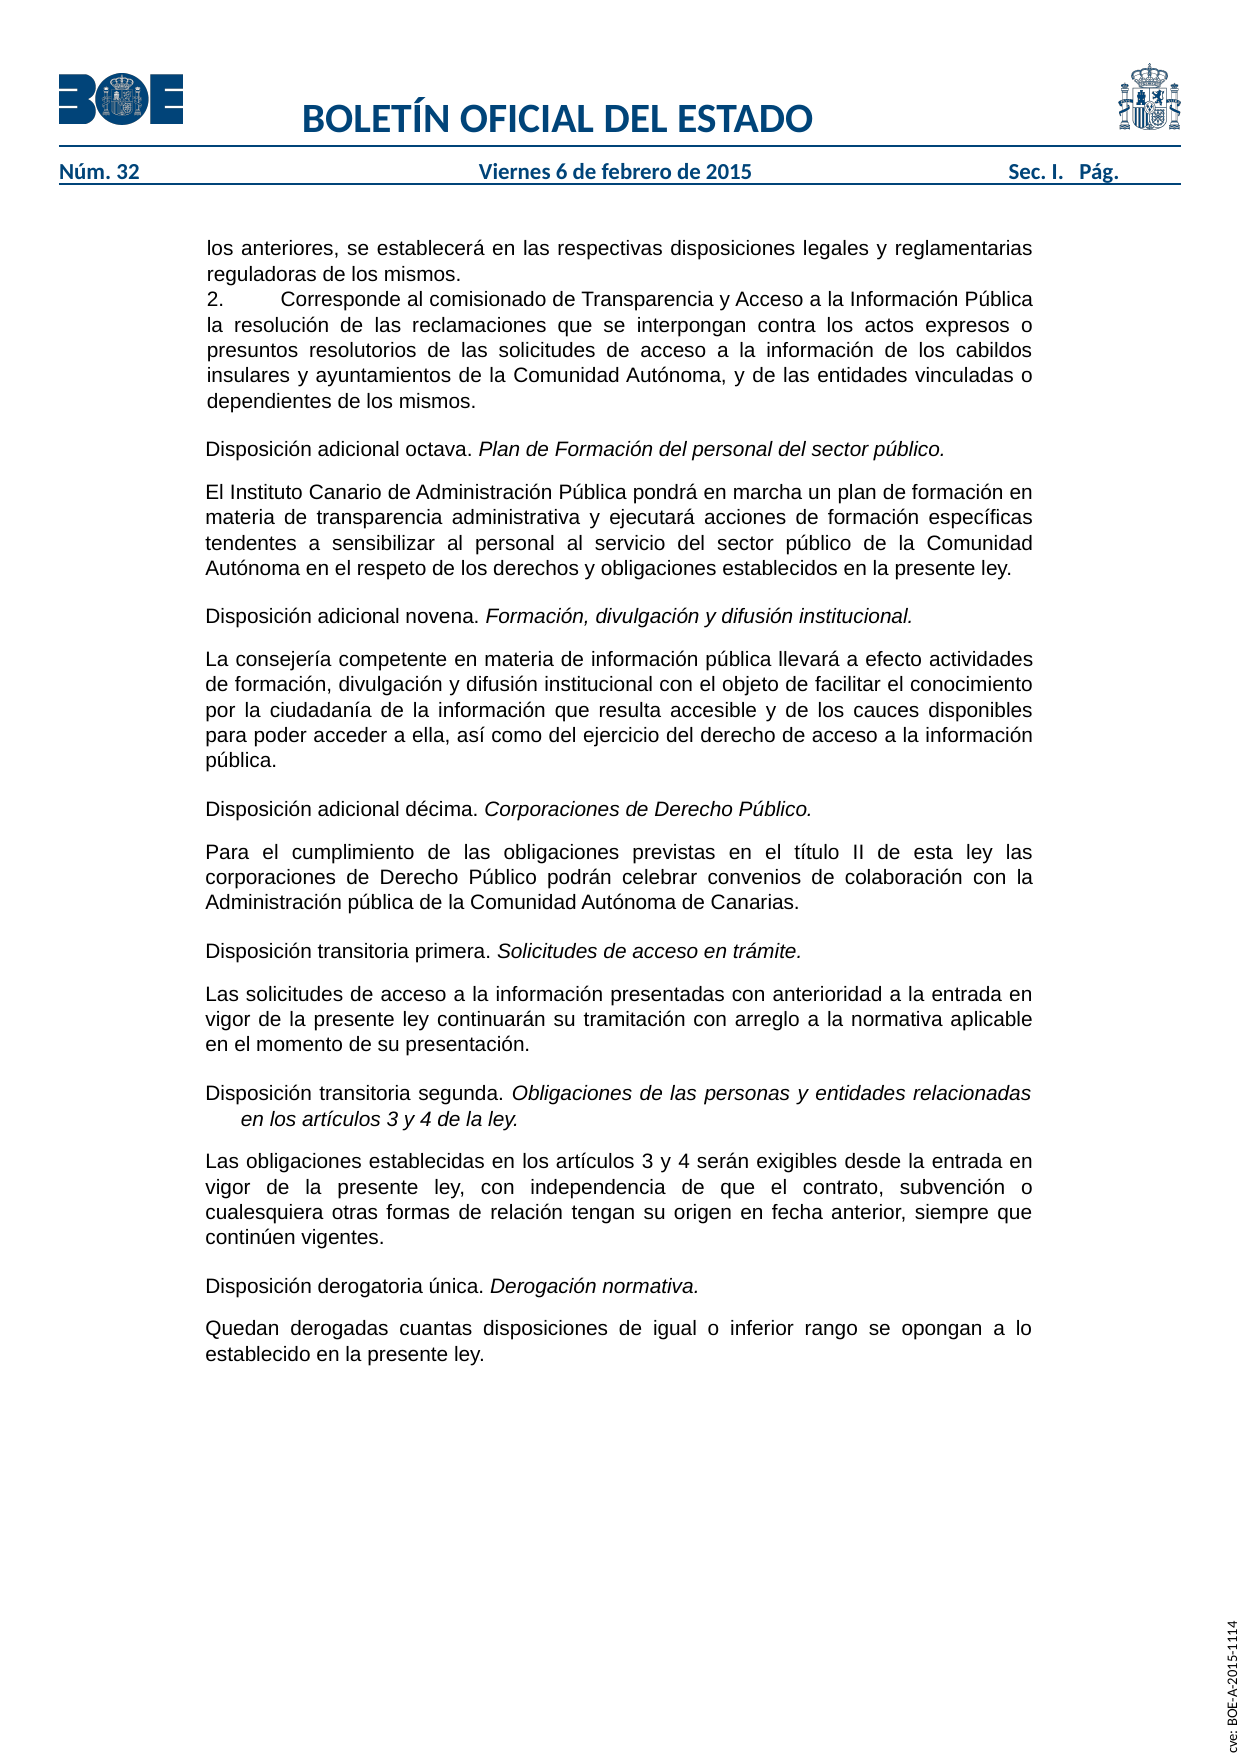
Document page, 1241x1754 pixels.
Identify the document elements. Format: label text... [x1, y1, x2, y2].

text Para el cumplimiento de las obligaciones previstas en el título II de esta ley las corporaciones de Derecho Público podrán celebrar convenios de colaboración con la Administración pública de la Comunidad Autónoma de Canarias. [205, 839, 1034, 914]
text El Instituto Canario de Administración Pública pondrá en marcha un plan de formación en materia de transparencia administrativa y ejecutará acciones de formación específicas tendentes a sensibilizar al personal al servicio del sector público de la Comunidad Autónoma en el respeto de los derechos y obligaciones establecidos en la presente ley. [205, 480, 1034, 580]
text Disposición transitoria primera. Solicitudes de acceso en trámite. [205, 939, 1034, 963]
list los anteriores, se establecerá en las respectivas disposiciones legales y reglamentarias reguladoras de los mismos. [207, 236, 1034, 286]
list Corresponde al comisionado de Transparencia y Acceso a la Información Pública la resolución de las reclamaciones que se interpongan contra los actos expresos o presuntos resolutorios de las solicitudes de acceso a la información de los cabildos insulares y ayuntamientos de la Comunidad Autónoma, y de las entidades vinculadas o dependientes de los mismos. [207, 287, 1034, 412]
text Disposición adicional décima. Corporaciones de Derecho Público. [205, 797, 1034, 821]
text La consejería competente en materia de información pública llevará a efecto actividades de formación, divulgación y difusión institucional con el objeto de facilitar el conocimiento por la ciudadanía de la información que resulta accesible y de los cauces disponibles para poder acceder a ella, así como del ejercicio del derecho de acceso a la información pública. [205, 647, 1034, 772]
text Disposición adicional octava. Plan de Formación del personal del sector público. [205, 437, 1034, 461]
text Quedan derogadas cuantas disposiciones de igual o inferior rango se opongan a lo establecido en la presente ley. [205, 1316, 1034, 1366]
text Las obligaciones establecidas en los artículos 3 y 4 serán exigibles desde la entrada en vigor de la presente ley, con independencia de que el contrato, subvención o cualesquiera otras formas de relación tengan su origen en fecha anterior, siempre que continúen vigentes. [205, 1149, 1034, 1249]
text Disposición adicional novena. Formación, divulgación y difusión institucional. [205, 604, 1034, 628]
text Las solicitudes de acceso a la información presentadas con anterioridad a la entrada en vigor de la presente ley continuarán su tramitación con arreglo a la normativa aplicable en el momento de su presentación. [205, 981, 1034, 1056]
text Disposición derogatoria única. Derogación normativa. [205, 1274, 1034, 1298]
text Disposición transitoria segunda. Obligaciones de las personas y entidades relacionadas en los artículos 3 y 4 de la ley. [205, 1081, 1034, 1131]
